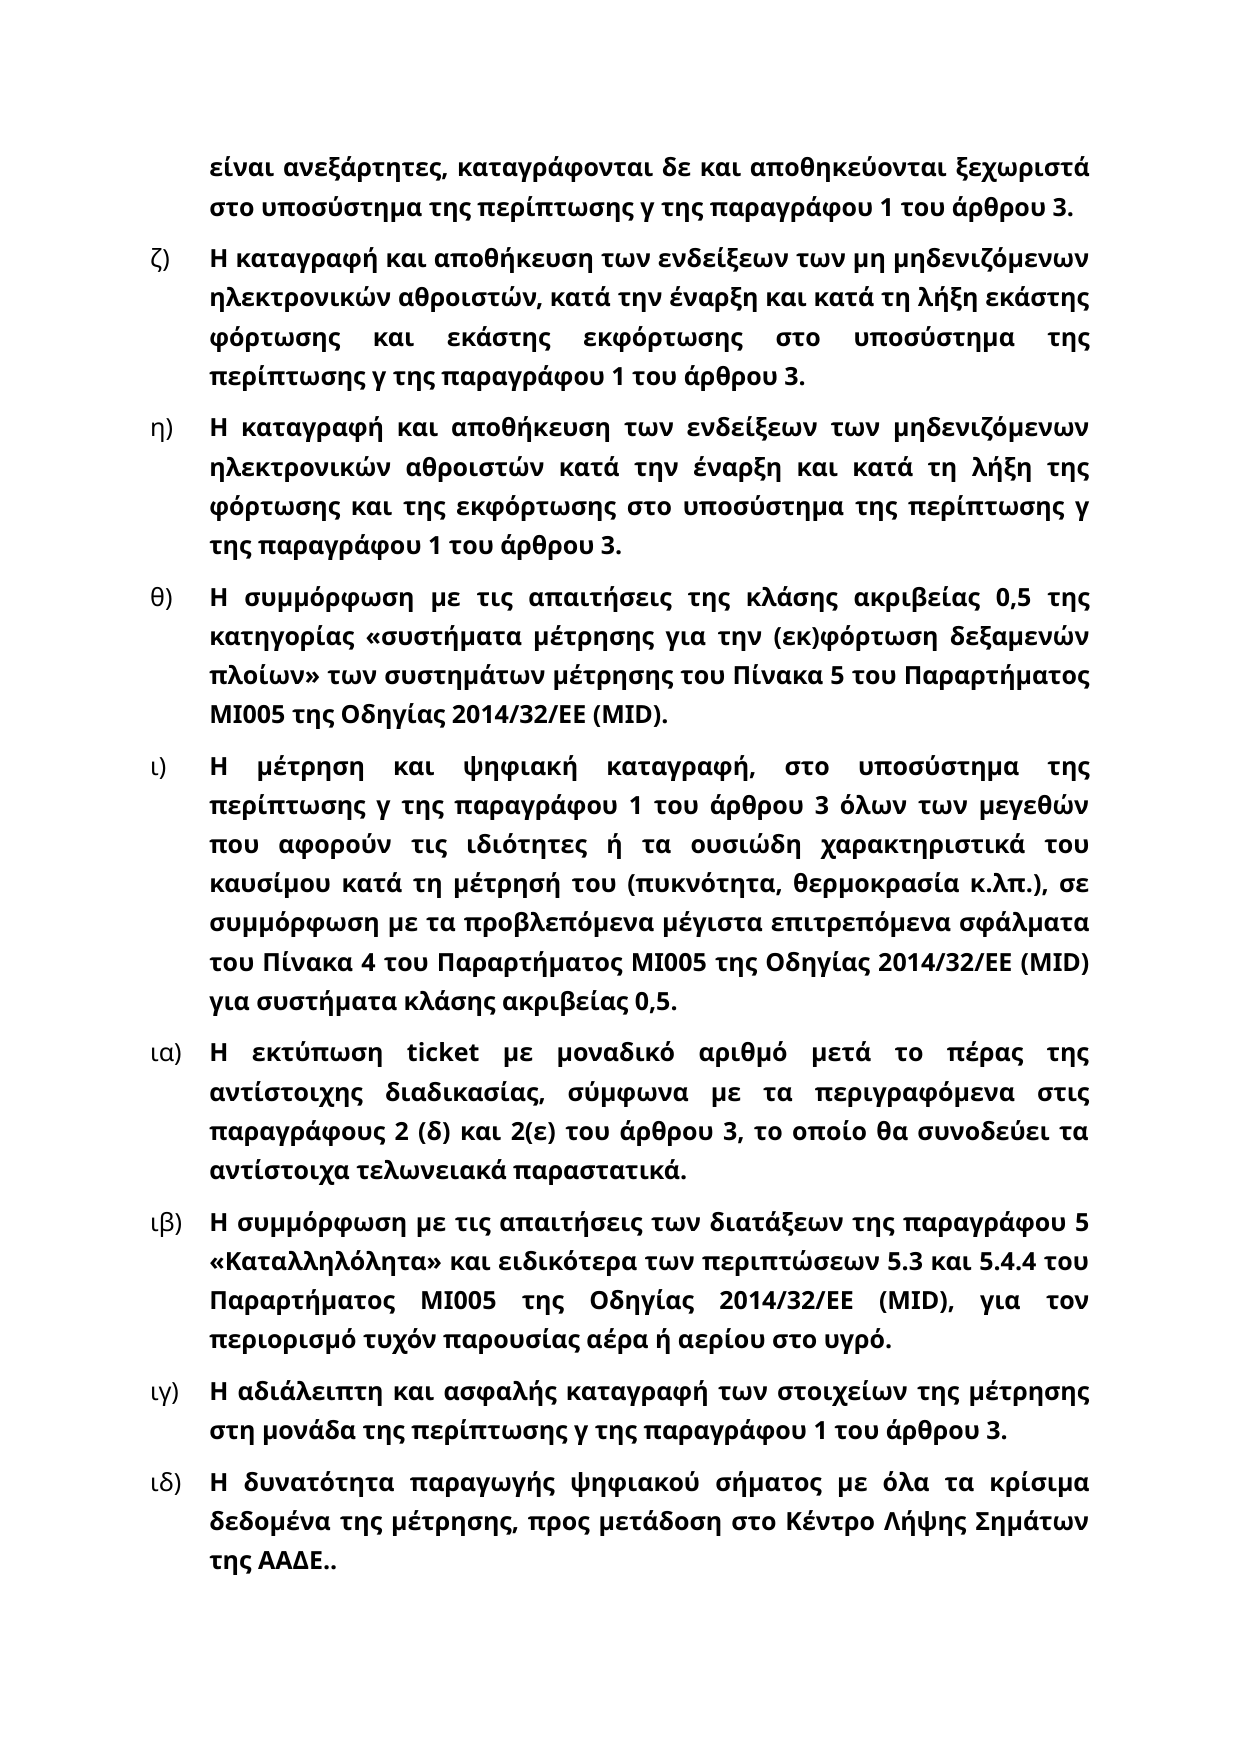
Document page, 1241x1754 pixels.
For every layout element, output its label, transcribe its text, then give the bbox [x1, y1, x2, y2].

list θ) Η συμμόρφωση με τις απαιτήσεις της κλάσης ακριβείας 0,5 της κατηγορίας «συστήματα μέτρησης για την (εκ)φόρτωση δεξαμενών πλοίων» των συστημάτων μέτρησης του Πίνακα 5 του Παραρτήματος ΜΙ005 της Οδηγίας 2014/32/EE (MID). [150, 579, 1090, 731]
list είναι ανεξάρτητες, καταγράφονται δε και αποθηκεύονται ξεχωριστά στο υποσύστημα της περίπτωσης γ της παραγράφου 1 του άρθρου 3. [150, 150, 1090, 223]
list ι) Η μέτρηση και ψηφιακή καταγραφή, στο υποσύστημα της περίπτωσης γ της παραγράφου 1 του άρθρου 3 όλων των μεγεθών που αφορούν τις ιδιότητες ή τα ουσιώδη χαρακτηριστικά του καυσίμου κατά τη μέτρησή του (πυκνότητα, θερμοκρασία κ.λπ.), σε συμμόρφωση με τα προβλεπόμενα μέγιστα επιτρεπόμενα σφάλματα του Πίνακα 4 του Παραρτήματος ΜΙ005 της Οδηγίας 2014/32/EE (MID) για συστήματα κλάσης ακριβείας 0,5. [150, 748, 1090, 1017]
list ια) Η εκτύπωση ticket με μοναδικό αριθμό μετά το πέρας της αντίστοιχης διαδικασίας, σύμφωνα με τα περιγραφόμενα στις παραγράφους 2 (δ) και 2(ε) του άρθρου 3, το οποίο θα συνοδεύει τα αντίστοιχα τελωνειακά παραστατικά. [150, 1035, 1090, 1187]
list ιγ) Η αδιάλειπτη και ασφαλής καταγραφή των στοιχείων της μέτρησης στη μονάδα της περίπτωσης γ της παραγράφου 1 του άρθρου 3. [150, 1373, 1090, 1447]
list η) Η καταγραφή και αποθήκευση των ενδείξεων των μηδενιζόμενων ηλεκτρονικών αθροιστών κατά την έναρξη και κατά τη λήξη της φόρτωσης και της εκφόρτωσης στο υποσύστημα της περίπτωσης γ της παραγράφου 1 του άρθρου 3. [150, 410, 1090, 562]
list ιβ) Η συμμόρφωση με τις απαιτήσεις των διατάξεων της παραγράφου 5 «Καταλληλόλητα» και ειδικότερα των περιπτώσεων 5.3 και 5.4.4 του Παραρτήματος ΜΙ005 της Οδηγίας 2014/32/EE (MID), για τον περιορισμό τυχόν παρουσίας αέρα ή αερίου στο υγρό. [150, 1204, 1090, 1356]
list ιδ) Η δυνατότητα παραγωγής ψηφιακού σήματος με όλα τα κρίσιμα δεδομένα της μέτρησης, προς μετάδοση στο Κέντρο Λήψης Σημάτων της ΑΑΔΕ.. [150, 1464, 1090, 1577]
list ζ) Η καταγραφή και αποθήκευση των ενδείξεων των μη μηδενιζόμενων ηλεκτρονικών αθροιστών, κατά την έναρξη και κατά τη λήξη εκάστης φόρτωσης και εκάστης εκφόρτωσης στο υποσύστημα της περίπτωσης γ της παραγράφου 1 του άρθρου 3. [150, 241, 1090, 392]
